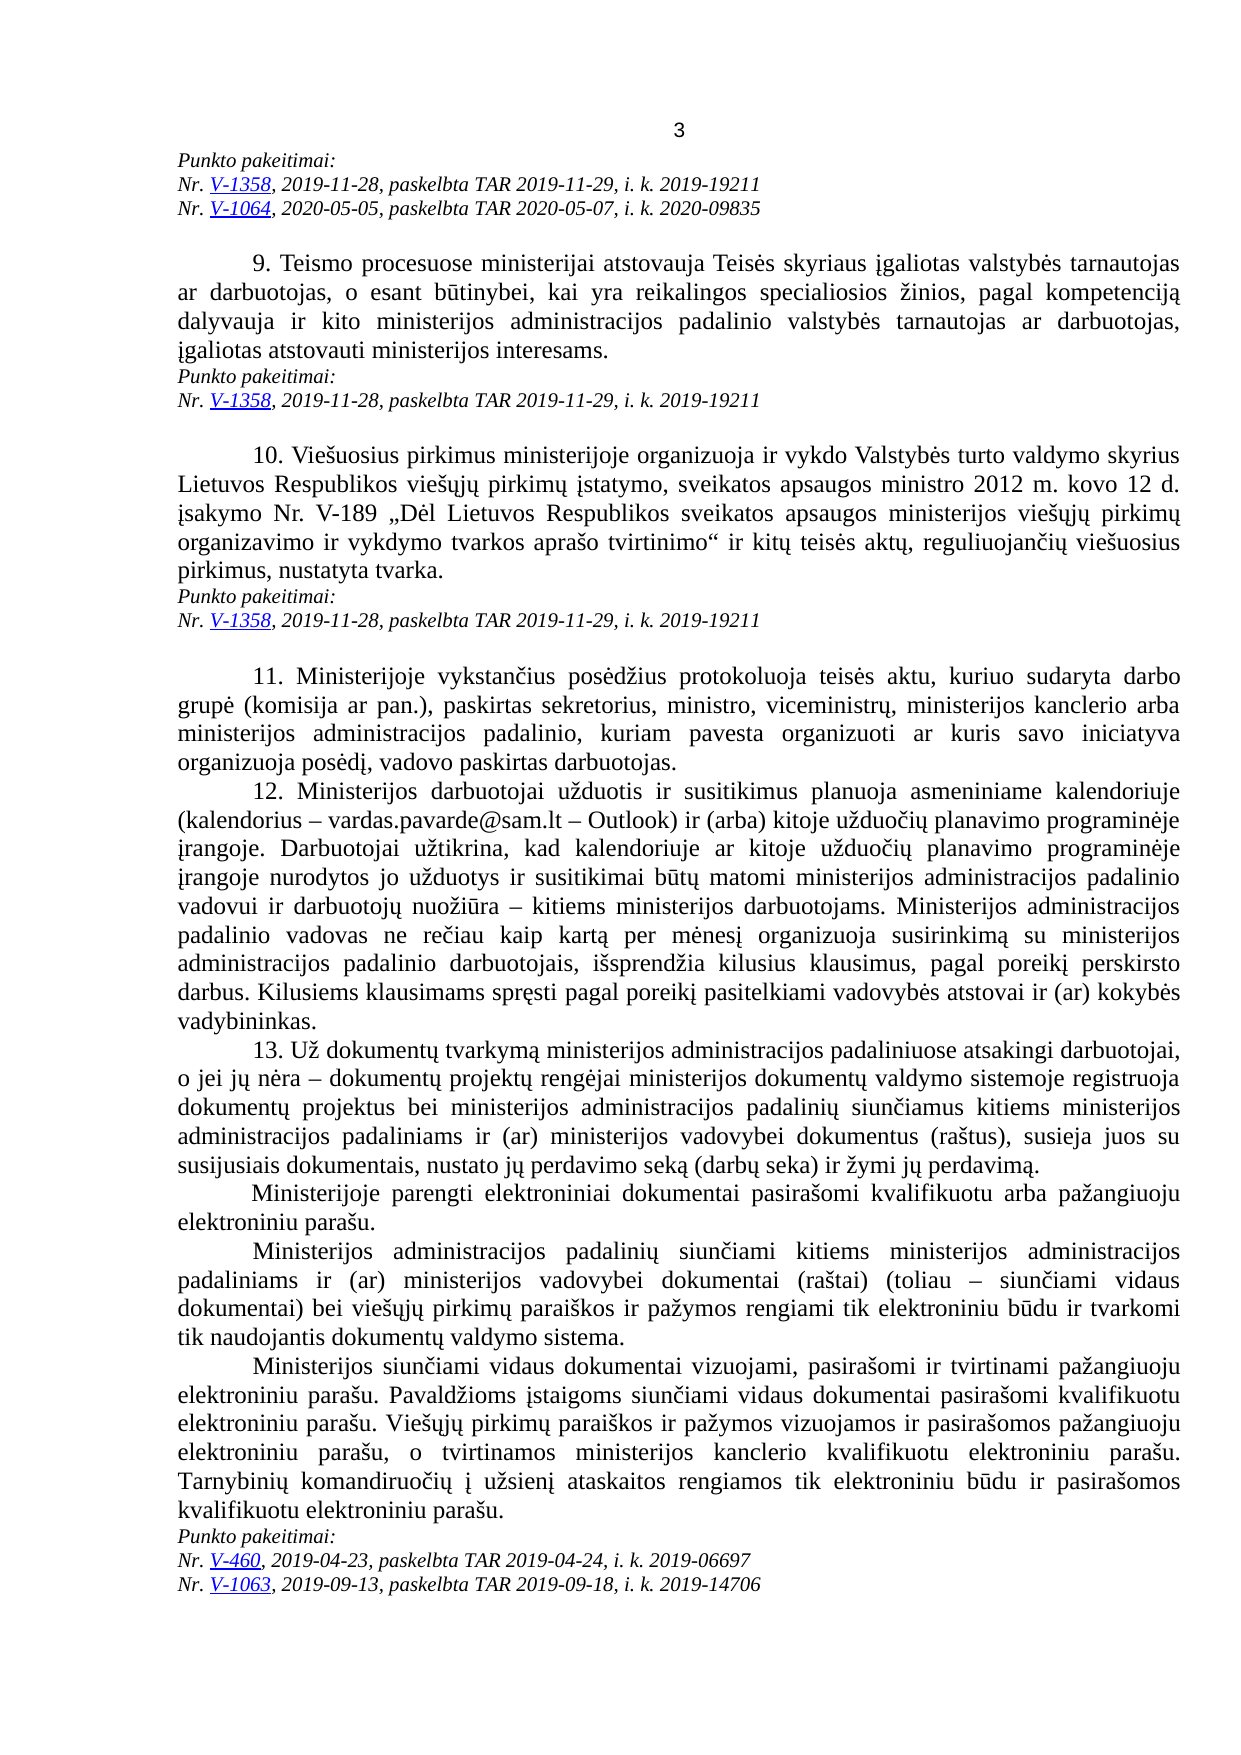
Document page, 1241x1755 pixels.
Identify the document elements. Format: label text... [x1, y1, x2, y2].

text Punkto pakeitimai: [177, 1523, 1181, 1548]
text Nr. V-460, 2019-04-23, paskelbta TAR 2019-04-24, i. k. 2019-06697 [177, 1548, 1181, 1572]
text Punkto pakeitimai: [177, 148, 1181, 172]
text 11. Ministerijoje vykstančius posėdžius protokoluoja teisės aktu, kuriuo sudaryta darbo grupė (komisija ar pan.), paskirtas sekretorius, ministro, viceministrų, ministerijos kanclerio arba ministerijos administracijos padalinio, kuriam pavesta organizuoti ar kuris savo iniciatyva organizuoja posėdį, vadovo paskirtas darbuotojas. [177, 661, 1181, 776]
text Ministerijos siunčiami vidaus dokumentai vizuojami, pasirašomi ir tvirtinami pažangiuoju elektroniniu parašu. Pavaldžioms įstaigoms siunčiami vidaus dokumentai pasirašomi kvalifikuotu elektroniniu parašu. Viešųjų pirkimų paraiškos ir pažymos vizuojamos ir pasirašomos pažangiuoju elektroniniu parašu, o tvirtinamos ministerijos kanclerio kvalifikuotu elektroniniu parašu. Tarnybinių komandiruočių į užsienį ataskaitos rengiamos tik elektroniniu būdu ir pasirašomos kvalifikuotu elektroniniu parašu. [177, 1351, 1181, 1523]
text Punkto pakeitimai: [177, 584, 1181, 608]
text 10. Viešuosius pirkimus ministerijoje organizuoja ir vykdo Valstybės turto valdymo skyrius Lietuvos Respublikos viešųjų pirkimų įstatymo, sveikatos apsaugos ministro 2012 m. kovo 12 d. įsakymo Nr. V-189 „Dėl Lietuvos Respublikos sveikatos apsaugos ministerijos viešųjų pirkimų organizavimo ir vykdymo tvarkos aprašo tvirtinimo“ ir kitų teisės aktų, reguliuojančių viešuosius pirkimus, nustatyta tvarka. [177, 440, 1181, 584]
text Nr. V-1063, 2019-09-13, paskelbta TAR 2019-09-18, i. k. 2019-14706 [177, 1572, 1181, 1596]
text Nr. V-1358, 2019-11-28, paskelbta TAR 2019-11-29, i. k. 2019-19211 [177, 388, 1181, 412]
text Punkto pakeitimai: [177, 363, 1181, 388]
text 9. Teismo procesuose ministerijai atstovauja Teisės skyriaus įgaliotas valstybės tarnautojas ar darbuotojas, o esant būtinybei, kai yra reikalingos specialiosios žinios, pagal kompetenciją dalyvauja ir kito ministerijos administracijos padalinio valstybės tarnautojas ar darbuotojas, įgaliotas atstovauti ministerijos interesams. [177, 248, 1181, 363]
text Ministerijoje parengti elektroniniai dokumentai pasirašomi kvalifikuotu arba pažangiuoju elektroniniu parašu. [177, 1178, 1181, 1236]
text 12. Ministerijos darbuotojai užduotis ir susitikimus planuoja asmeniniame kalendoriuje (kalendorius – vardas.pavarde@sam.lt – Outlook) ir (arba) kitoje užduočių planavimo programinėje įrangoje. Darbuotojai užtikrina, kad kalendoriuje ar kitoje užduočių planavimo programinėje įrangoje nurodytos jo užduotys ir susitikimai būtų matomi ministerijos administracijos padalinio vadovui ir darbuotojų nuožiūra – kitiems ministerijos darbuotojams. Ministerijos administracijos padalinio vadovas ne rečiau kaip kartą per mėnesį organizuoja susirinkimą su ministerijos administracijos padalinio darbuotojais, išsprendžia kilusius klausimus, pagal poreikį perskirsto darbus. Kilusiems klausimams spręsti pagal poreikį pasitelkiami vadovybės atstovai ir (ar) kokybės vadybininkas. [177, 776, 1181, 1035]
text Nr. V-1064, 2020-05-05, paskelbta TAR 2020-05-07, i. k. 2020-09835 [177, 196, 1181, 220]
text Ministerijos administracijos padalinių siunčiami kitiems ministerijos administracijos padaliniams ir (ar) ministerijos vadovybei dokumentai (raštai) (toliau – siunčiami vidaus dokumentai) bei viešųjų pirkimų paraiškos ir pažymos rengiami tik elektroniniu būdu ir tvarkomi tik naudojantis dokumentų valdymo sistema. [177, 1236, 1181, 1351]
text Nr. V-1358, 2019-11-28, paskelbta TAR 2019-11-29, i. k. 2019-19211 [177, 172, 1181, 196]
text Nr. V-1358, 2019-11-28, paskelbta TAR 2019-11-29, i. k. 2019-19211 [177, 608, 1181, 632]
text 13. Už dokumentų tvarkymą ministerijos administracijos padaliniuose atsakingi darbuotojai, o jei jų nėra – dokumentų projektų rengėjai ministerijos dokumentų valdymo sistemoje registruoja dokumentų projektus bei ministerijos administracijos padalinių siunčiamus kitiems ministerijos administracijos padaliniams ir (ar) ministerijos vadovybei dokumentus (raštus), susieja juos su susijusiais dokumentais, nustato jų perdavimo seką (darbų seka) ir žymi jų perdavimą. [177, 1035, 1181, 1178]
